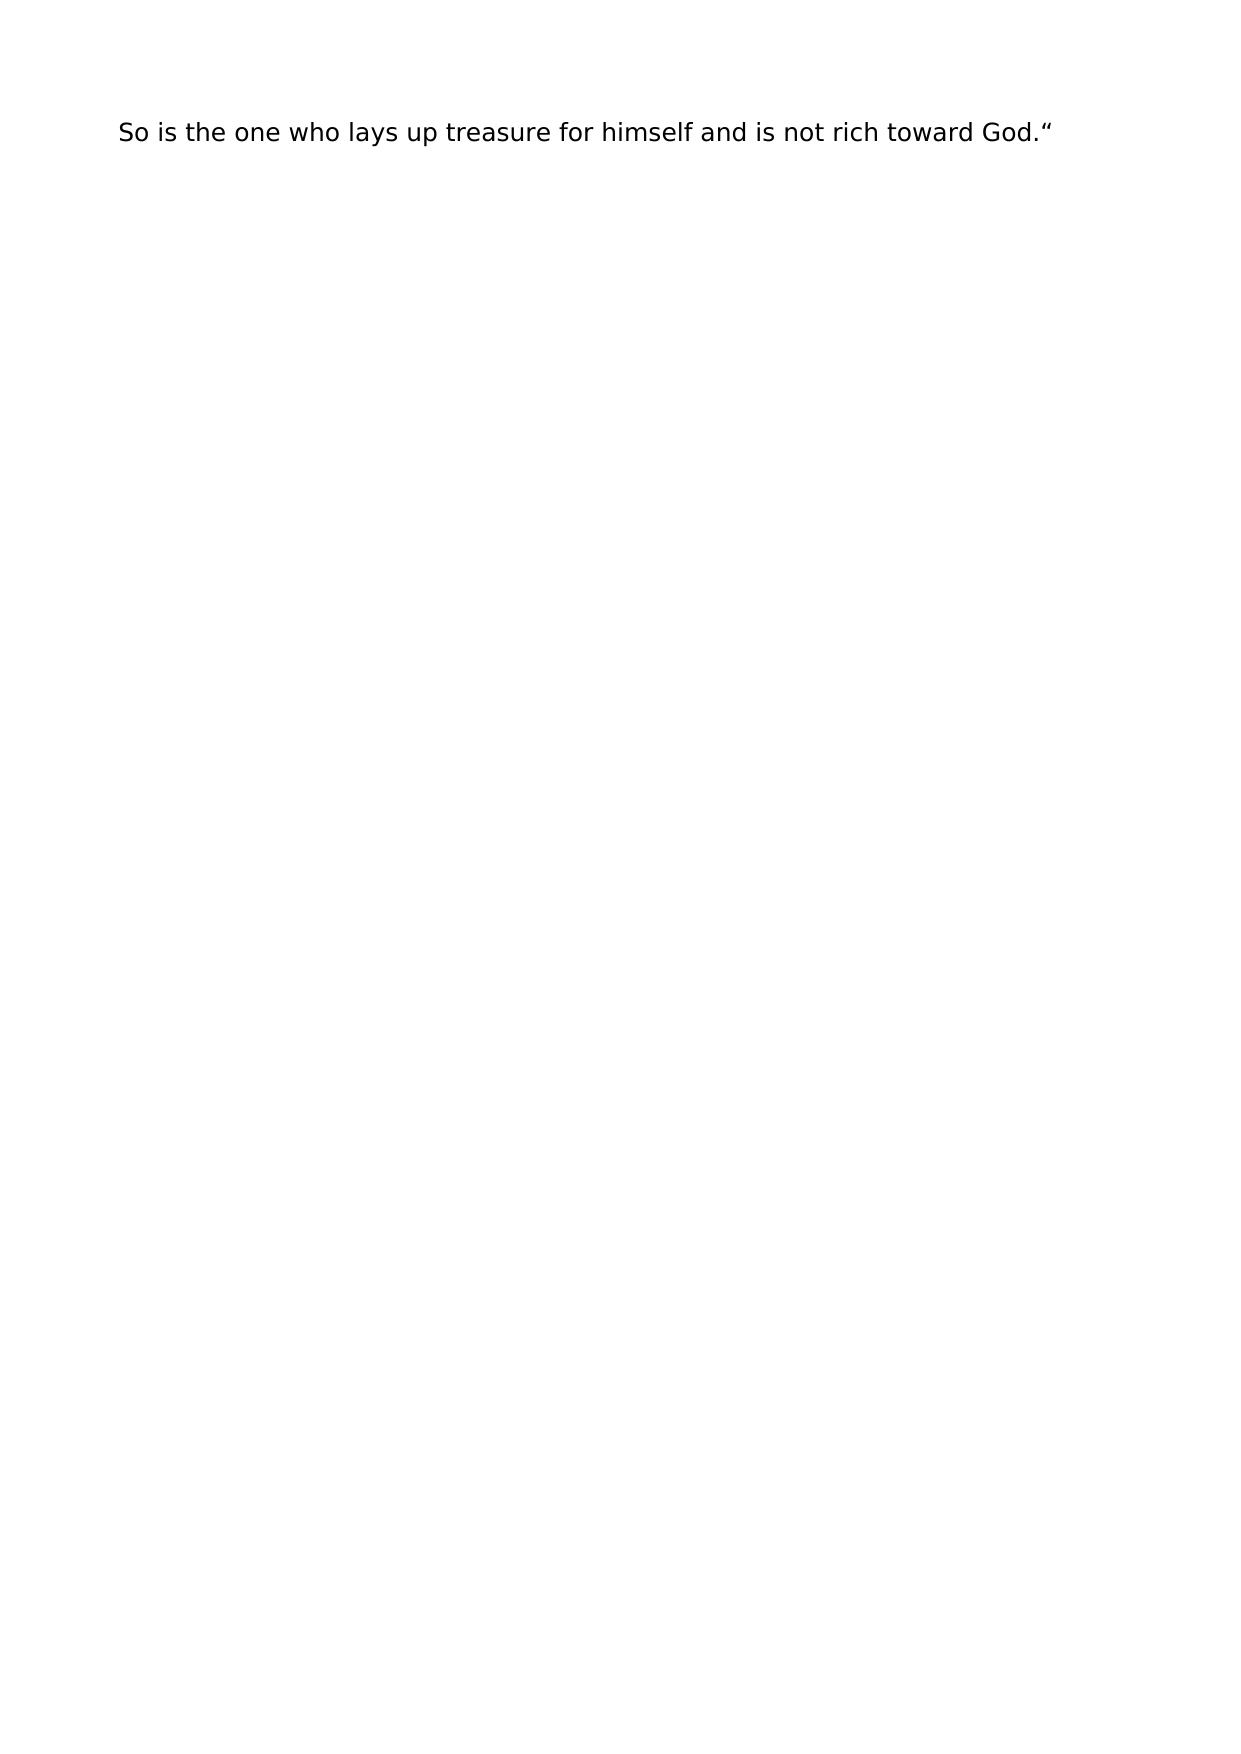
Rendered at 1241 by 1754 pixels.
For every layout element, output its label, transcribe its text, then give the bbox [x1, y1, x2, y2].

text So is the one who lays up treasure for himself and is not rich toward God.“ [118, 118, 1122, 147]
